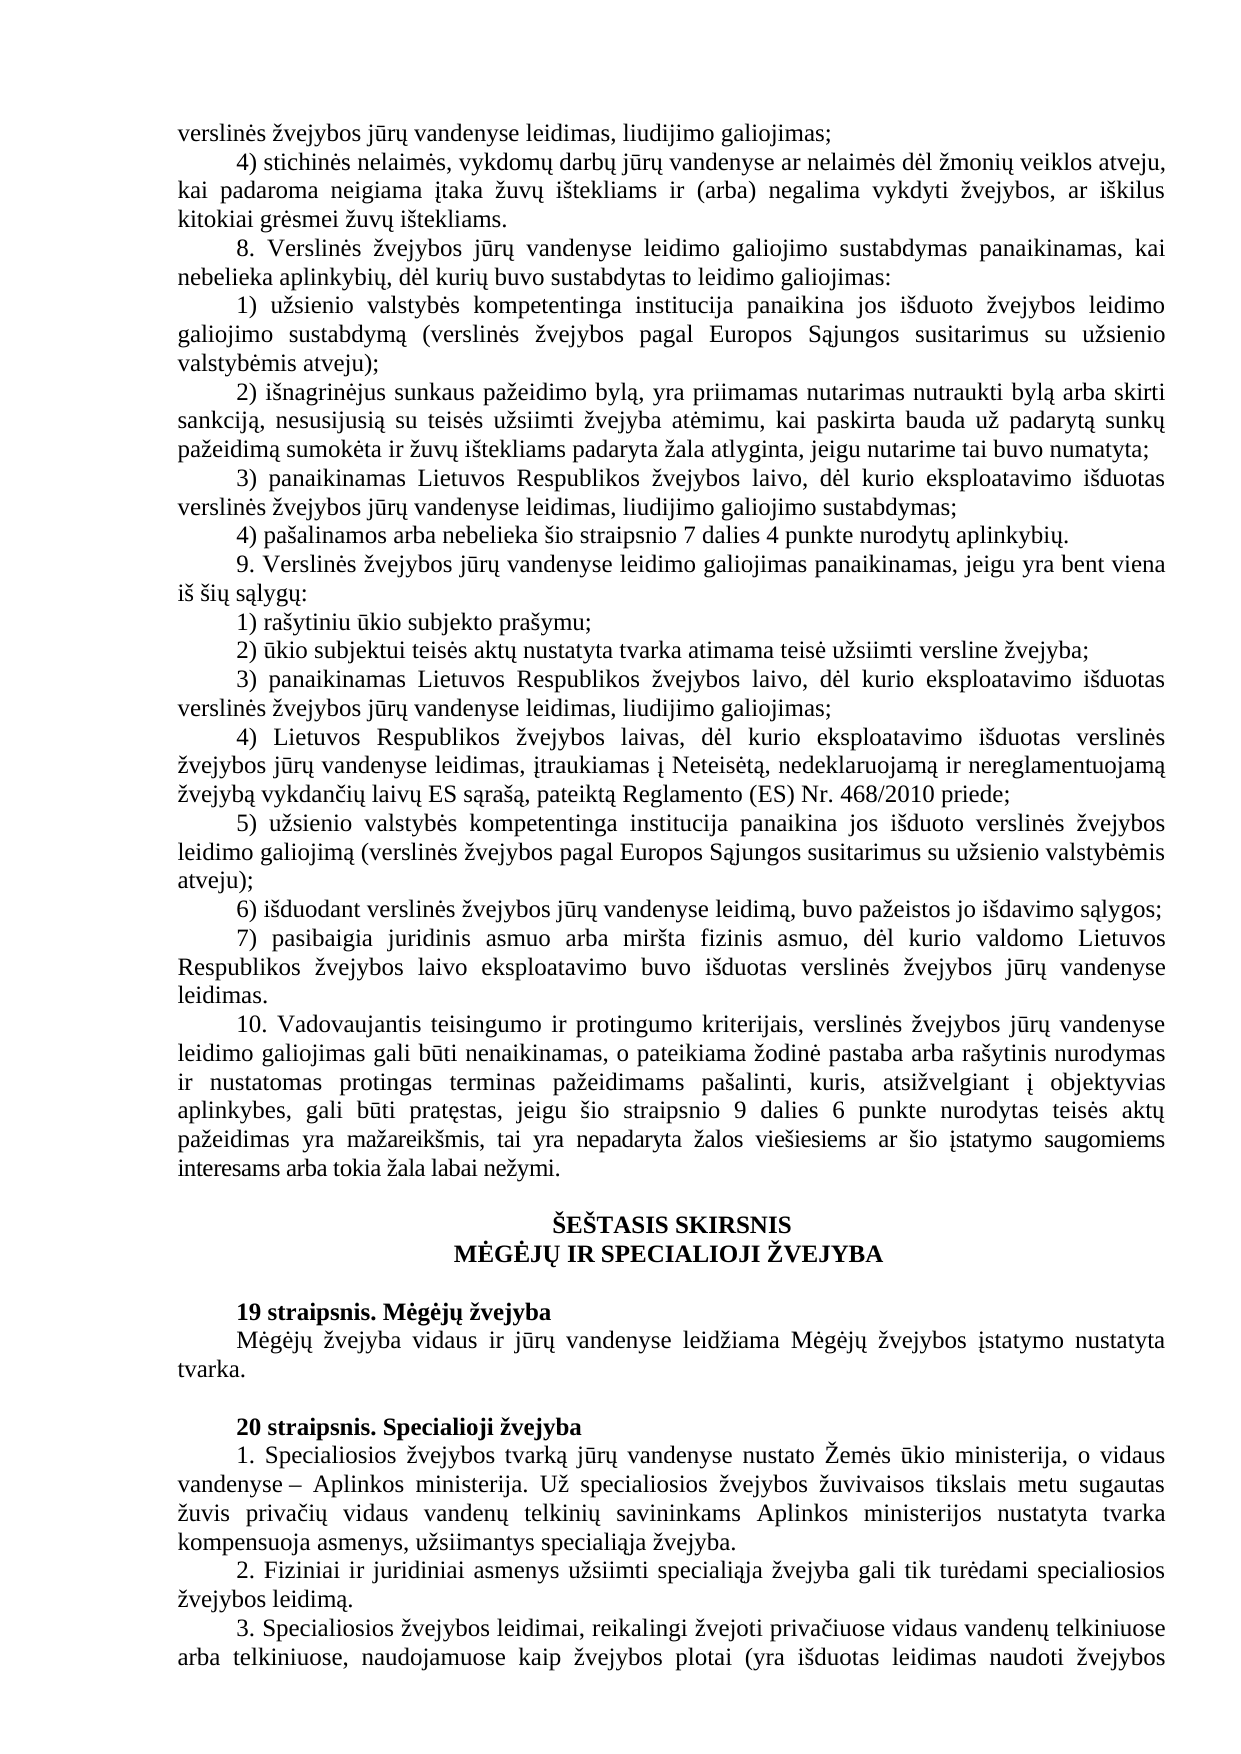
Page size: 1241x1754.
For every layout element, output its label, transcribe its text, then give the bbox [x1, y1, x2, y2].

text 20 straipsnis. Specialioji žvejyba [177, 1412, 1166, 1441]
text 3. Specialiosios žvejybos leidimai, reikalingi žvejoti privačiuose vidaus vandenų telkiniuose arba telkiniuose, naudojamuose kaip žvejybos plotai (yra išduotas leidimas naudoti žvejybos [177, 1613, 1166, 1671]
text 7) pasibaigia juridinis asmuo arba miršta fizinis asmuo, dėl kurio valdomo Lietuvos Respublikos žvejybos laivo eksploatavimo buvo išduotas verslinės žvejybos jūrų vandenyse leidimas. [177, 923, 1166, 1009]
text 1) rašytiniu ūkio subjekto prašymu; [177, 607, 1166, 636]
text 2) ūkio subjektui teisės aktų nustatyta tvarka atimama teisė užsiimti versline žvejyba; [177, 636, 1166, 664]
text 4) stichinės nelaimės, vykdomų darbų jūrų vandenyse ar nelaimės dėl žmonių veiklos atveju, kai padaroma neigiama įtaka žuvų ištekliams ir (arba) negalima vykdyti žvejybos, ar iškilus kitokiai grėsmei žuvų ištekliams. [177, 147, 1166, 233]
text 2. Fiziniai ir juridiniai asmenys užsiimti specialiąja žvejyba gali tik turėdami specialiosios žvejybos leidimą. [177, 1556, 1166, 1613]
text 3) panaikinamas Lietuvos Respublikos žvejybos laivo, dėl kurio eksploatavimo išduotas verslinės žvejybos jūrų vandenyse leidimas, liudijimo galiojimo sustabdymas; [177, 463, 1166, 521]
text 6) išduodant verslinės žvejybos jūrų vandenyse leidimą, buvo pažeistos jo išdavimo sąlygos; [177, 894, 1166, 923]
text 4) Lietuvos Respublikos žvejybos laivas, dėl kurio eksploatavimo išduotas verslinės žvejybos jūrų vandenyse leidimas, įtraukiamas į Neteisėtą, nedeklaruojamą ir nereglamentuojamą žvejybą vykdančių laivų ES sąrašą, pateiktą Reglamento (ES) Nr. 468/2010 priede; [177, 722, 1166, 808]
text 2) išnagrinėjus sunkaus pažeidimo bylą, yra priimamas nutarimas nutraukti bylą arba skirti sankciją, nesusijusią su teisės užsiimti žvejyba atėmimu, kai paskirta bauda už padarytą sunkų pažeidimą sumokėta ir žuvų ištekliams padaryta žala atlyginta, jeigu nutarime tai buvo numatyta; [177, 377, 1166, 463]
text 4) pašalinamos arba nebelieka šio straipsnio 7 dalies 4 punkte nurodytų aplinkybių. [177, 521, 1166, 549]
text 9. Verslinės žvejybos jūrų vandenyse leidimo galiojimas panaikinamas, jeigu yra bent viena iš šių sąlygų: [177, 549, 1166, 607]
text 10. Vadovaujantis teisingumo ir protingumo kriterijais, verslinės žvejybos jūrų vandenyse leidimo galiojimas gali būti nenaikinamas, o pateikiama žodinė pastaba arba rašytinis nurodymas ir nustatomas protingas terminas pažeidimams pašalinti, kuris, atsižvelgiant į objektyvias aplinkybes, gali būti pratęstas, jeigu šio straipsnio 9 dalies 6 punkte nurodytas teisės aktų pažeidimas yra mažareikšmis, tai yra nepadaryta žalos viešiesiems ar šio įstatymo saugomiems interesams arba tokia žala labai nežymi. [177, 1009, 1166, 1182]
text 19 straipsnis. Mėgėjų žvejyba [177, 1297, 1166, 1326]
text 1) užsienio valstybės kompetentinga institucija panaikina jos išduoto žvejybos leidimo galiojimo sustabdymą (verslinės žvejybos pagal Europos Sąjungos susitarimus su užsienio valstybėmis atveju); [177, 291, 1166, 377]
text verslinės žvejybos jūrų vandenyse leidimas, liudijimo galiojimas; [177, 118, 1166, 147]
text 3) panaikinamas Lietuvos Respublikos žvejybos laivo, dėl kurio eksploatavimo išduotas verslinės žvejybos jūrų vandenyse leidimas, liudijimo galiojimas; [177, 664, 1166, 722]
text Mėgėjų žvejyba vidaus ir jūrų vandenyse leidžiama Mėgėjų žvejybos įstatymo nustatyta tvarka. [177, 1326, 1166, 1383]
text 5) užsienio valstybės kompetentinga institucija panaikina jos išduoto verslinės žvejybos leidimo galiojimą (verslinės žvejybos pagal Europos Sąjungos susitarimus su užsienio valstybėmis atveju); [177, 808, 1166, 894]
text 1. Specialiosios žvejybos tvarką jūrų vandenyse nustato Žemės ūkio ministerija, o vidaus vandenyse – Aplinkos ministerija. Už specialiosios žvejybos žuvivaisos tikslais metu sugautas žuvis privačių vidaus vandenų telkinių savininkams Aplinkos ministerijos nustatyta tvarka kompensuoja asmenys, užsiimantys specialiąja žvejyba. [177, 1441, 1166, 1556]
text ŠEŠTASIS SKIRSNIS [177, 1211, 1166, 1239]
text MĖGĖJŲ IR SPECIALIOJI ŽVEJYBA [177, 1239, 1166, 1268]
text 8. Verslinės žvejybos jūrų vandenyse leidimo galiojimo sustabdymas panaikinamas, kai nebelieka aplinkybių, dėl kurių buvo sustabdytas to leidimo galiojimas: [177, 233, 1166, 291]
